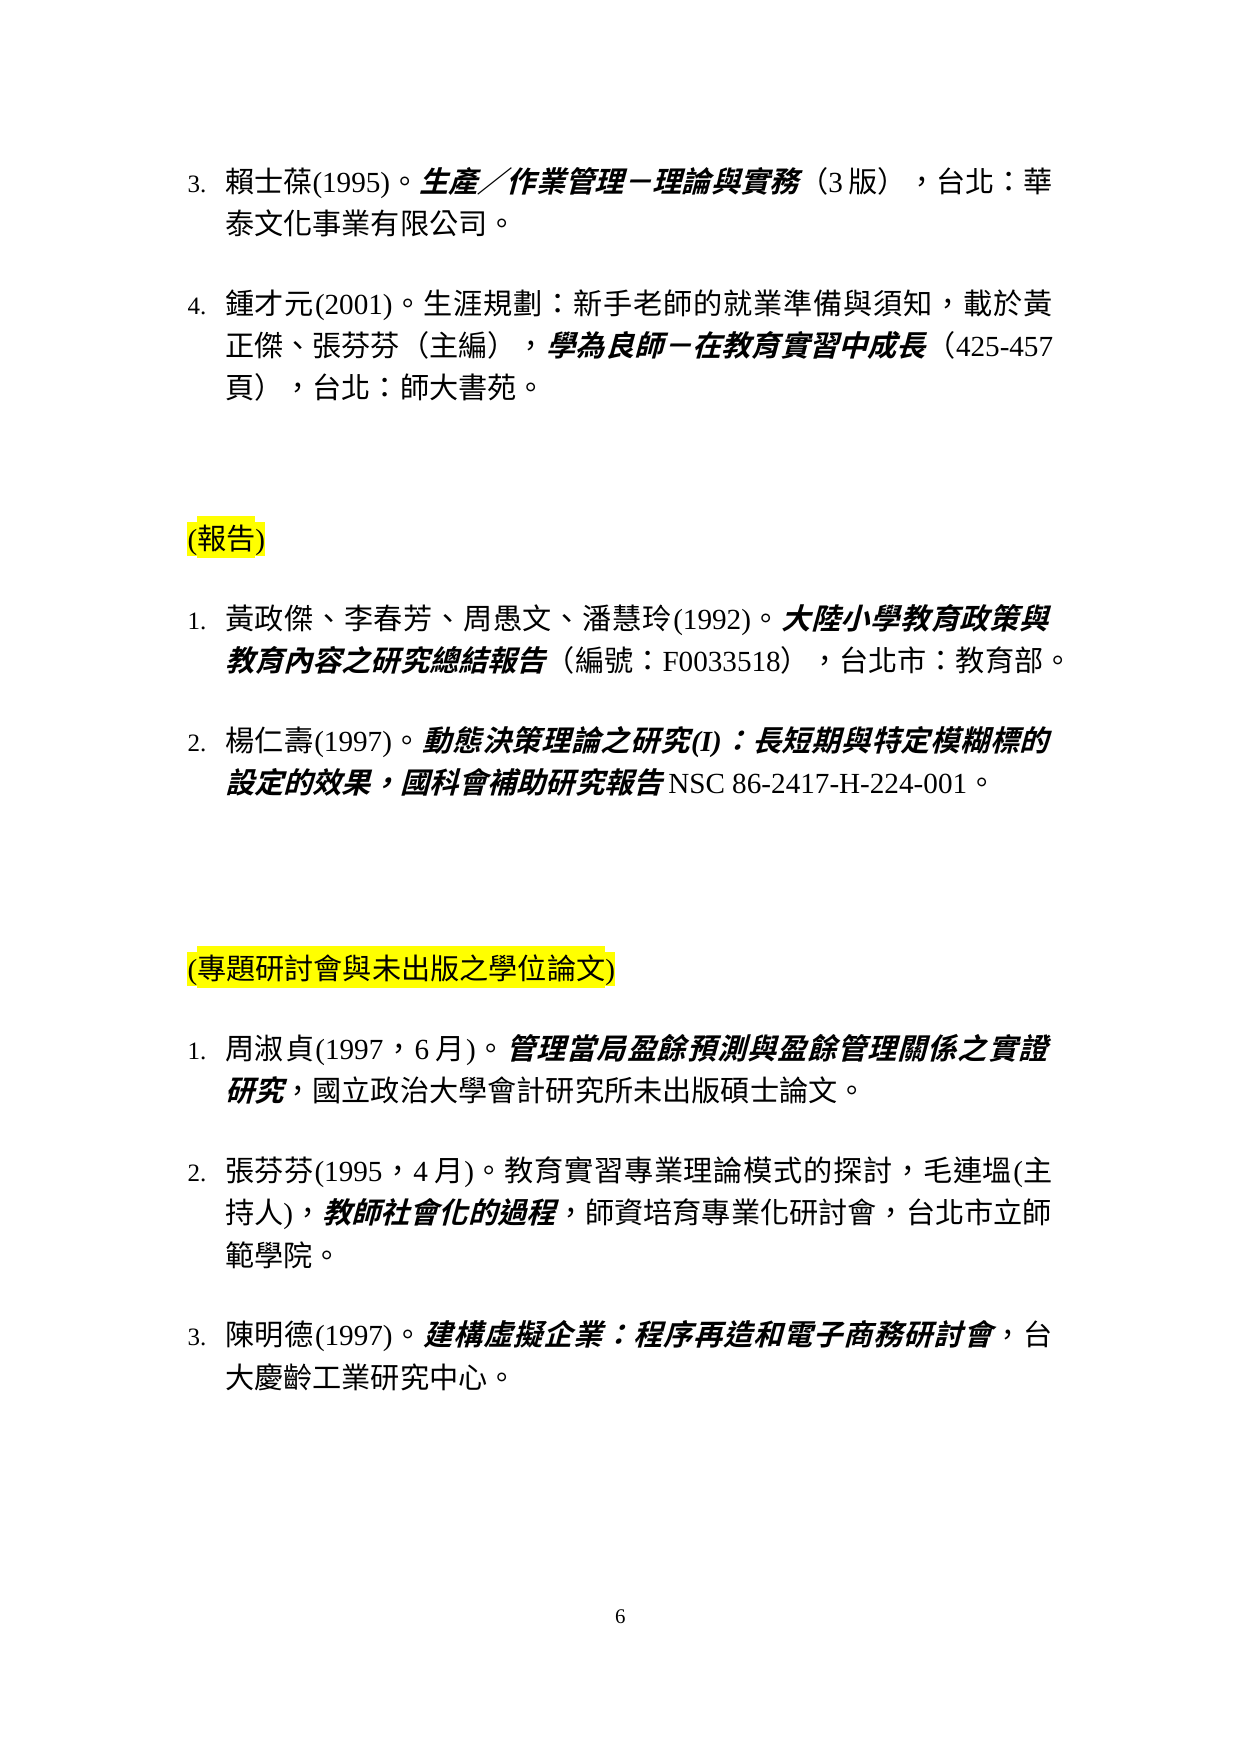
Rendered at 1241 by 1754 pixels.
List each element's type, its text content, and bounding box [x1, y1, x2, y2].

list 鍾才元(2001)。生涯規劃：新手老師的就業準備與須知，載於黃正傑、張芬芬（主編），學為良師－在教育實習中成長（425-457頁），台北：師大書苑。 [187, 280, 1053, 407]
list 楊仁壽(1997)。動態決策理論之研究(I)：長短期與特定模糊標的設定的效果，國科會補助研究報告NSC 86-2417-H-224-001。 [187, 718, 1053, 802]
text (專題研討會與未出版之學位論文) [187, 946, 1053, 988]
list 陳明德(1997)。建構虛擬企業：程序再造和電子商務研討會，台大慶齡工業研究中心。 [187, 1312, 1053, 1397]
list 張芬芬(1995，4月)。教育實習專業理論模式的探討，毛連塭(主持人)，教師社會化的過程，師資培育專業化研討會，台北市立師範學院。 [187, 1148, 1053, 1274]
list 周淑貞(1997，6月)。管理當局盈餘預測與盈餘管理關係之實證研究，國立政治大學會計研究所未出版碩士論文。 [187, 1026, 1053, 1110]
text (報告) [187, 516, 1053, 558]
list 賴士葆(1995)。生產／作業管理－理論與實務（3版），台北：華泰文化事業有限公司。 [187, 158, 1053, 243]
list 黃政傑、李春芳、周愚文、潘慧玲(1992)。大陸小學教育政策與教育內容之研究總結報告（編號：F0033518），台北市：教育部。 [187, 596, 1053, 680]
